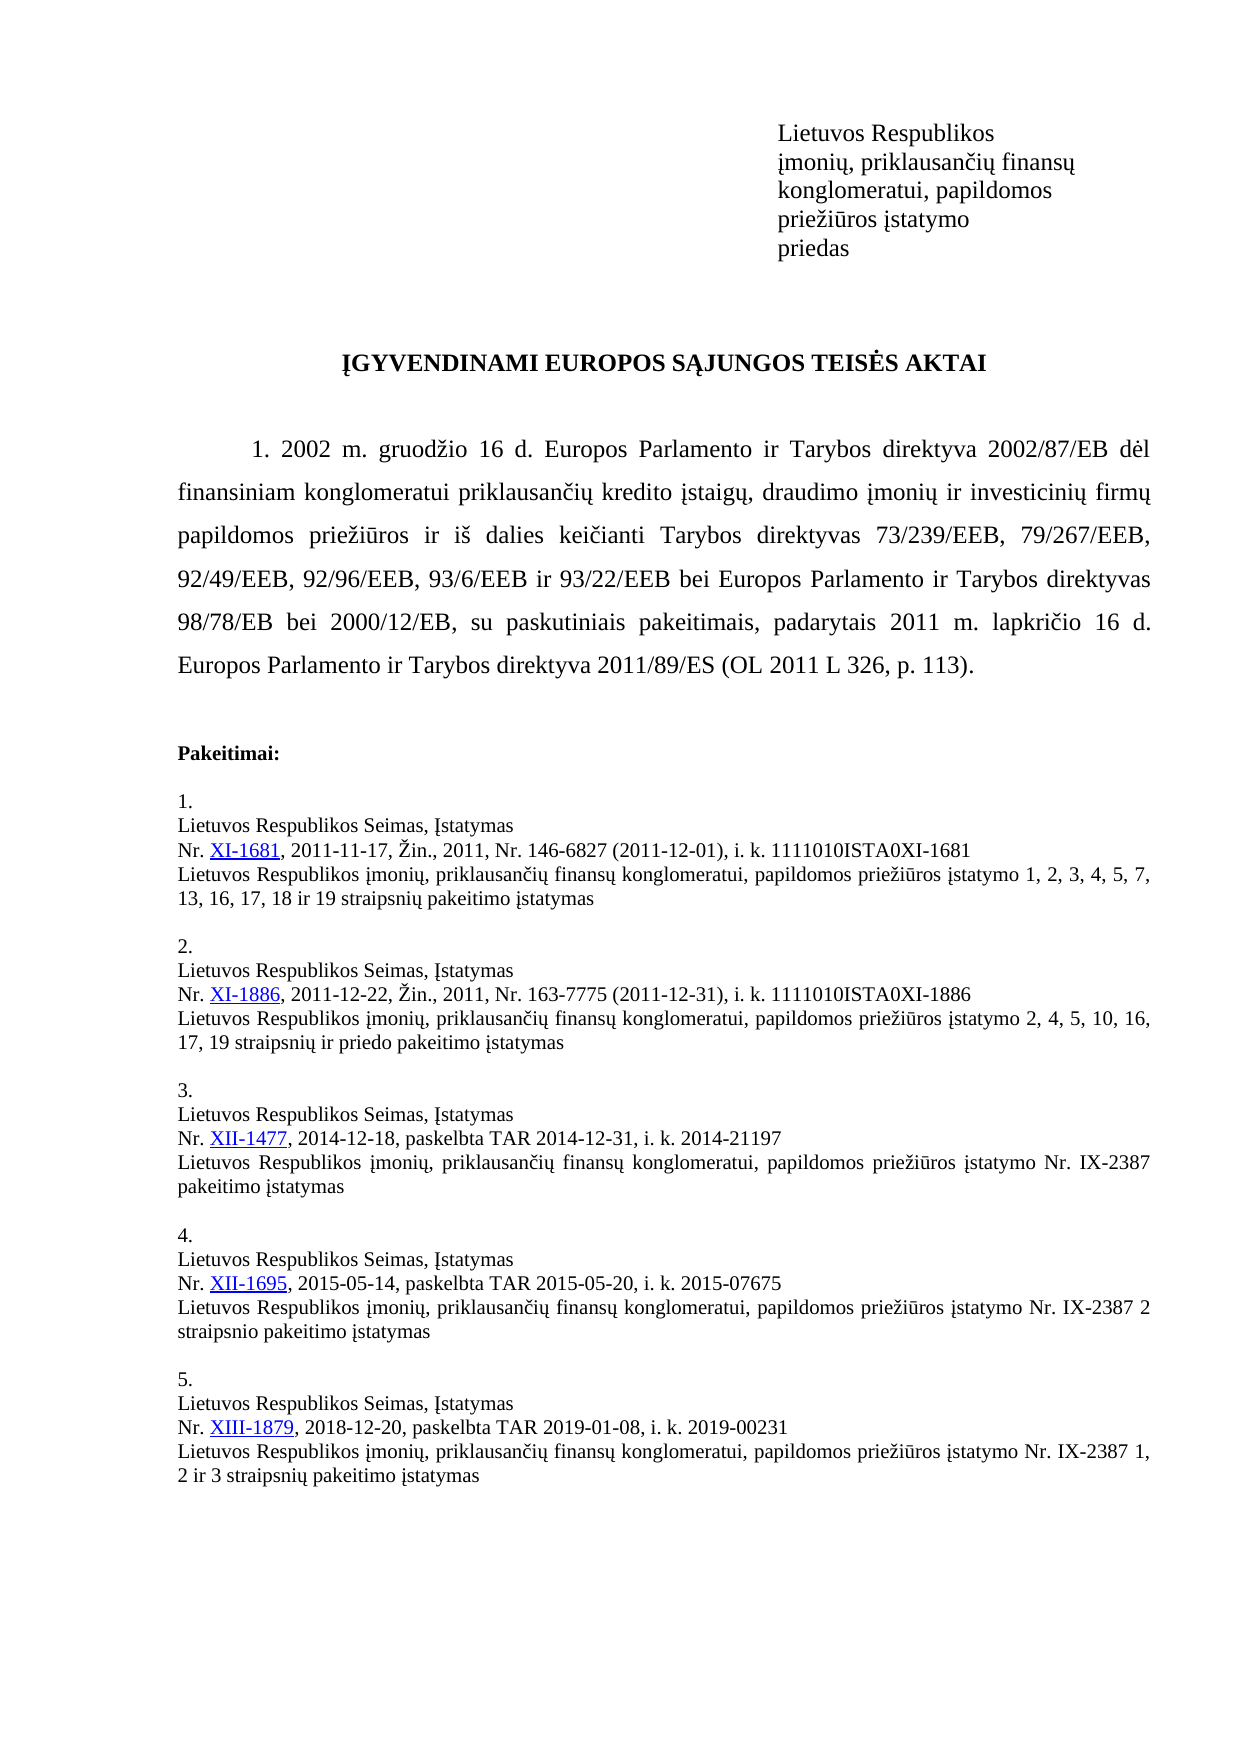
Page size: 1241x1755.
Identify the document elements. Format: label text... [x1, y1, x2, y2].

text konglomeratui, papildomos [177, 176, 1152, 204]
text 4. [177, 1222, 1152, 1247]
text Lietuvos Respublikos Seimas, Įstatymas [177, 1102, 1152, 1126]
text 5. [177, 1367, 1152, 1391]
text 3. [177, 1078, 1152, 1102]
text Nr. XII-1477, 2014-12-18, paskelbta TAR 2014-12-31, i. k. 2014-21197 [177, 1126, 1152, 1150]
text Lietuvos Respublikos įmonių, priklausančių finansų konglomeratui, papildomos priežiūros įstatymo Nr. IX-2387 pakeitimo įstatymas [177, 1150, 1152, 1198]
text Lietuvos Respublikos Seimas, Įstatymas [177, 958, 1152, 982]
text Lietuvos Respublikos įmonių, priklausančių finansų konglomeratui, papildomos priežiūros įstatymo Nr. IX-2387 2 straipsnio pakeitimo įstatymas [177, 1295, 1152, 1343]
text 2. [177, 934, 1152, 958]
text Lietuvos Respublikos Seimas, Įstatymas [177, 1391, 1152, 1415]
text Lietuvos Respublikos Seimas, Įstatymas [177, 813, 1152, 837]
text Lietuvos Respublikos įmonių, priklausančių finansų konglomeratui, papildomos priežiūros įstatymo Nr. IX-2387 1, 2 ir 3 straipsnių pakeitimo įstatymas [177, 1439, 1152, 1487]
text įmonių, priklausančių finansų [177, 147, 1152, 176]
text priedas [177, 233, 1152, 262]
text Pakeitimai: [177, 741, 1152, 765]
text 1. 2002 m. gruodžio 16 d. Europos Parlamento ir Tarybos direktyva 2002/87/EB dėl finansiniam konglomeratui priklausančių kredito įstaigų, draudimo įmonių ir investicinių firmų papildomos priežiūros ir iš dalies keičianti Tarybos direktyvas 73/239/EEB, 79/267/EEB, 92/49/EEB, 92/96/EEB, 93/6/EEB ir 93/22/EEB bei Europos Parlamento ir Tarybos direktyvas 98/78/EB bei 2000/12/EB, su paskutiniais pakeitimais, padarytais 2011 m. lapkričio 16 d. Europos Parlamento ir Tarybos direktyva 2011/89/ES (OL 2011 L 326, p. 113). [177, 434, 1152, 679]
text Nr. XII-1695, 2015-05-14, paskelbta TAR 2015-05-20, i. k. 2015-07675 [177, 1271, 1152, 1295]
text Nr. XIII-1879, 2018-12-20, paskelbta TAR 2019-01-08, i. k. 2019-00231 [177, 1415, 1152, 1439]
text Lietuvos Respublikos Seimas, Įstatymas [177, 1247, 1152, 1271]
text Nr. XI-1886, 2011-12-22, Žin., 2011, Nr. 163-7775 (2011-12-31), i. k. 1111010ISTA0XI-1886 [177, 982, 1152, 1006]
text Nr. XI-1681, 2011-11-17, Žin., 2011, Nr. 146-6827 (2011-12-01), i. k. 1111010ISTA0XI-1681 [177, 837, 1152, 862]
text Lietuvos Respublikos įmonių, priklausančių finansų konglomeratui, papildomos priežiūros įstatymo 2, 4, 5, 10, 16, 17, 19 straipsnių ir priedo pakeitimo įstatymas [177, 1006, 1152, 1054]
text Lietuvos Respublikos [177, 118, 1152, 147]
text priežiūros įstatymo [177, 204, 1152, 233]
text ĮGYVENDINAMI EUROPOS SĄJUNGOS TEISĖS AKTAI [177, 348, 1152, 377]
text Lietuvos Respublikos įmonių, priklausančių finansų konglomeratui, papildomos priežiūros įstatymo 1, 2, 3, 4, 5, 7, 13, 16, 17, 18 ir 19 straipsnių pakeitimo įstatymas [177, 862, 1152, 910]
text 1. [177, 789, 1152, 813]
